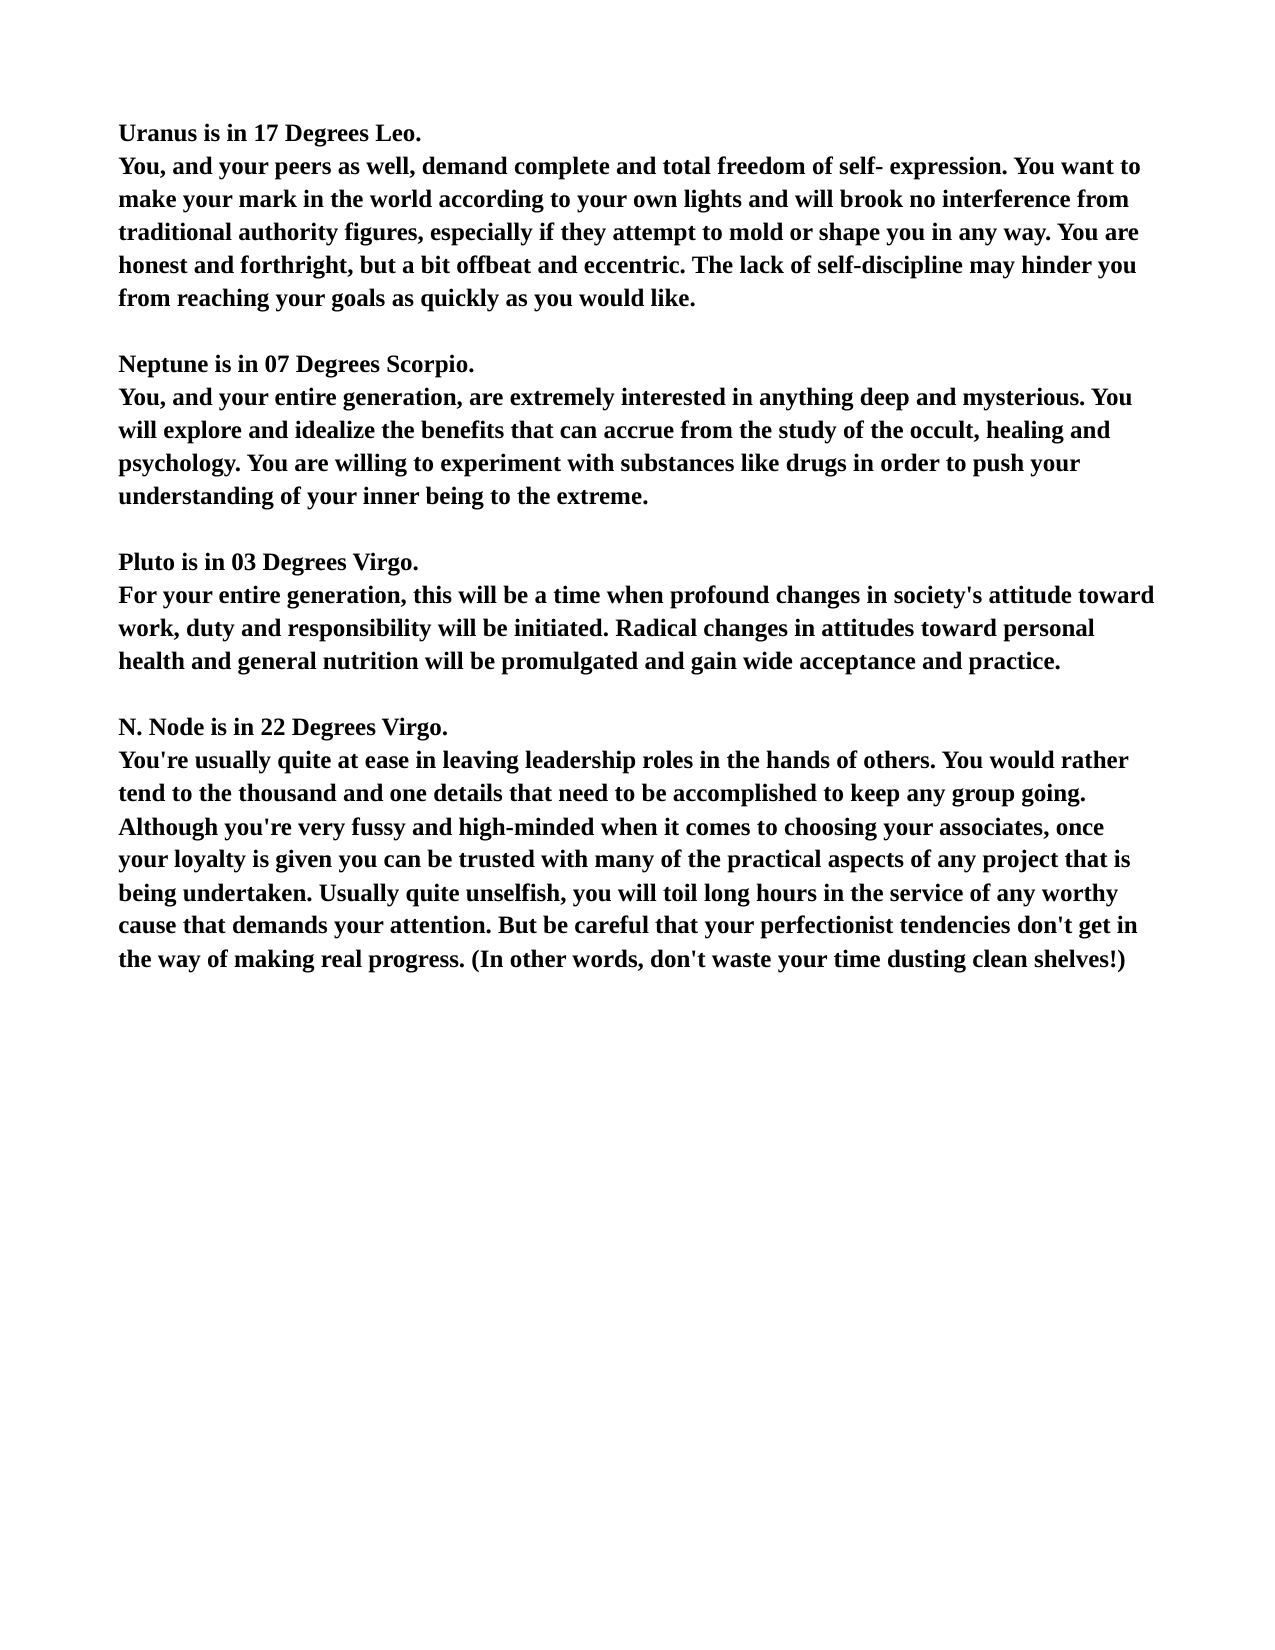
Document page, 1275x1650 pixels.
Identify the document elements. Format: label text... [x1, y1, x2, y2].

text Uranus is in 17 Degrees Leo. You, and your peers as well, demand complete and total freedom of self- expression. You want to make your mark in the world according to your own lights and will brook no interference from traditional authority figures, especially if they attempt to mold or shape you in any way. You are honest and forthright, but a bit offbeat and eccentric. The lack of self-discipline may hinder you from reaching your goals as quickly as you would like. Neptune is in 07 Degrees Scorpio. You, and your entire generation, are extremely interested in anything deep and mysterious. You will explore and idealize the benefits that can accrue from the study of the occult, healing and psychology. You are willing to experiment with substances like drugs in order to push your understanding of your inner being to the extreme. Pluto is in 03 Degrees Virgo. For your entire generation, this will be a time when profound changes in society's attitude toward work, duty and responsibility will be initiated. Radical changes in attitudes toward personal health and general nutrition will be promulgated and gain wide acceptance and practice. N. Node is in 22 Degrees Virgo. You're usually quite at ease in leaving leadership roles in the hands of others. You would rather tend to the thousand and one details that need to be accomplished to keep any group going. Although you're very fussy and high-minded when it comes to choosing your associates, once your loyalty is given you can be trusted with many of the practical aspects of any project that is being undertaken. Usually quite unselfish, you will toil long hours in the service of any worthy cause that demands your attention. But be careful that your perfectionist tendencies don't get in the way of making real progress. (In other words, don't waste your time dusting clean shelves!) [118, 118, 1157, 972]
